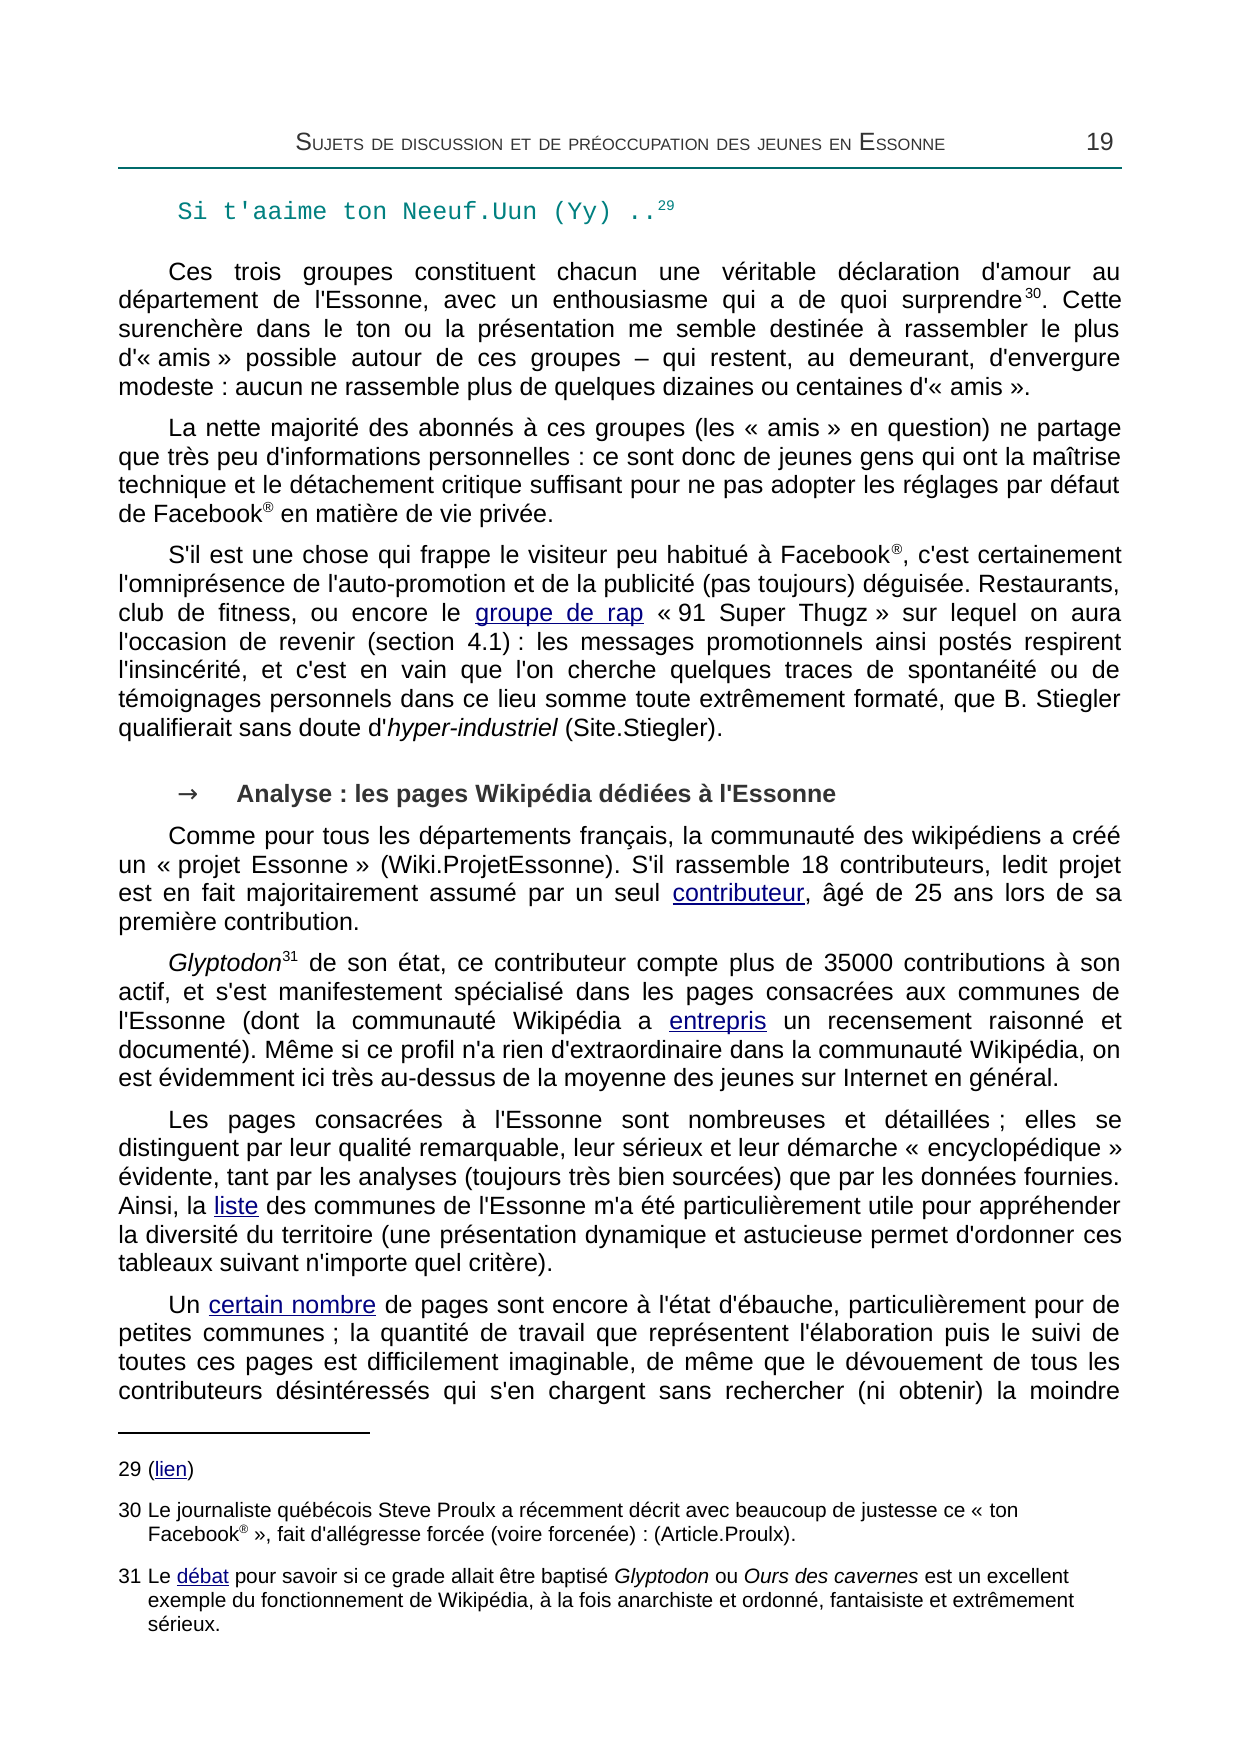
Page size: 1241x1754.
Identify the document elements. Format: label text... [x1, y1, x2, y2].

text Les pages consacrées à l'Essonne sont nombreuses et détaillées ; elles se distinguent par leur qualité remarquable, leur sérieux et leur démarche « encyclopédique » évidente, tant par les analyses (toujours très bien sourcées) que par les données fournies. Ainsi, la liste des communes de l'Essonne m'a été particulièrement utile pour appréhender la diversité du territoire (une présentation dynamique et astucieuse permet d'ordonner ces tableaux suivant n'importe quel critère). [118, 1104, 1122, 1277]
text Comme pour tous les départements français, la communauté des wikipédiens a créé un « projet Essonne » (Wiki.ProjetEssonne). S'il rassemble 18 contributeurs, ledit projet est en fait majoritairement assumé par un seul contributeur, âgé de 25 ans lors de sa première contribution. [118, 821, 1122, 936]
text Un certain nombre de pages sont encore à l'état d'ébauche, particulièrement pour de petites communes ; la quantité de travail que représentent l'élaboration puis le suivi de toutes ces pages est difficilement imaginable, de même que le dévouement de tous les contributeurs désintéressés qui s'en chargent sans rechercher (ni obtenir) la moindre [118, 1289, 1122, 1404]
text Glyptodon de son état, ce contributeur compte plus de 35000 contributions à son actif, et s'est manifestement spécialisé dans les pages consacrées aux communes de l'Essonne (dont la communauté Wikipédia a entrepris un recensement raisonné et documenté). Même si ce profil n'a rien d'extraordinaire dans la communauté Wikipédia, on est évidemment ici très au-dessus de la moyenne des jeunes sur Internet en général. [118, 948, 1122, 1092]
text Le débat pour savoir si ce grade allait être baptisé Glyptodon ou Ours des cavernes est un excellent exemple du fonctionnement de Wikipédia, à la fois anarchiste et ordonné, fantaisiste et extrêmement sérieux. [118, 1564, 1122, 1636]
text Si t'aaime ton Neeuf.Uun (Yy) .. [177, 199, 1063, 227]
text Ces trois groupes constituent chacun une véritable déclaration d'amour au département de l'Essonne, avec un enthousiasme qui a de quoi surprendre. Cette surenchère dans le ton ou la présentation me semble destinée à rassembler le plus d'« amis » possible autour de ces groupes – qui restent, au demeurant, d'envergure modeste : aucun ne rassemble plus de quelques dizaines ou centaines d'« amis ». [118, 256, 1122, 400]
subtitle Analyse : les pages Wikipédia dédiées à l'Essonne [177, 779, 1122, 808]
text Le journaliste québécois Steve Proulx a récemment décrit avec beaucoup de justesse ce « ton Facebook® », fait d'allégresse forcée (voire forcenée) : (Article.Proulx). [118, 1498, 1122, 1546]
text (lien) [118, 1457, 1122, 1481]
text S'il est une chose qui frappe le visiteur peu habitué à Facebook®, c'est certainement l'omniprésence de l'auto-promotion et de la publicité (pas toujours) déguisée. Restaurants, club de fitness, ou encore le groupe de rap « 91 Super Thugz » sur lequel on aura l'occasion de revenir (section 4.1.) : les messages promotionnels ainsi postés respirent l'insincérité, et c'est en vain que l'on cherche quelques traces de spontanéité ou de témoignages personnels dans ce lieu somme toute extrêmement formaté, que B. Stiegler qualifierait sans doute d'hyper-industriel (Site.Stiegler). [118, 540, 1122, 741]
text La nette majorité des abonnés à ces groupes (les « amis » en question) ne partage que très peu d'informations personnelles : ce sont donc de jeunes gens qui ont la maîtrise technique et le détachement critique suffisant pour ne pas adopter les réglages par défaut de Facebook® en matière de vie privée. [118, 413, 1122, 528]
